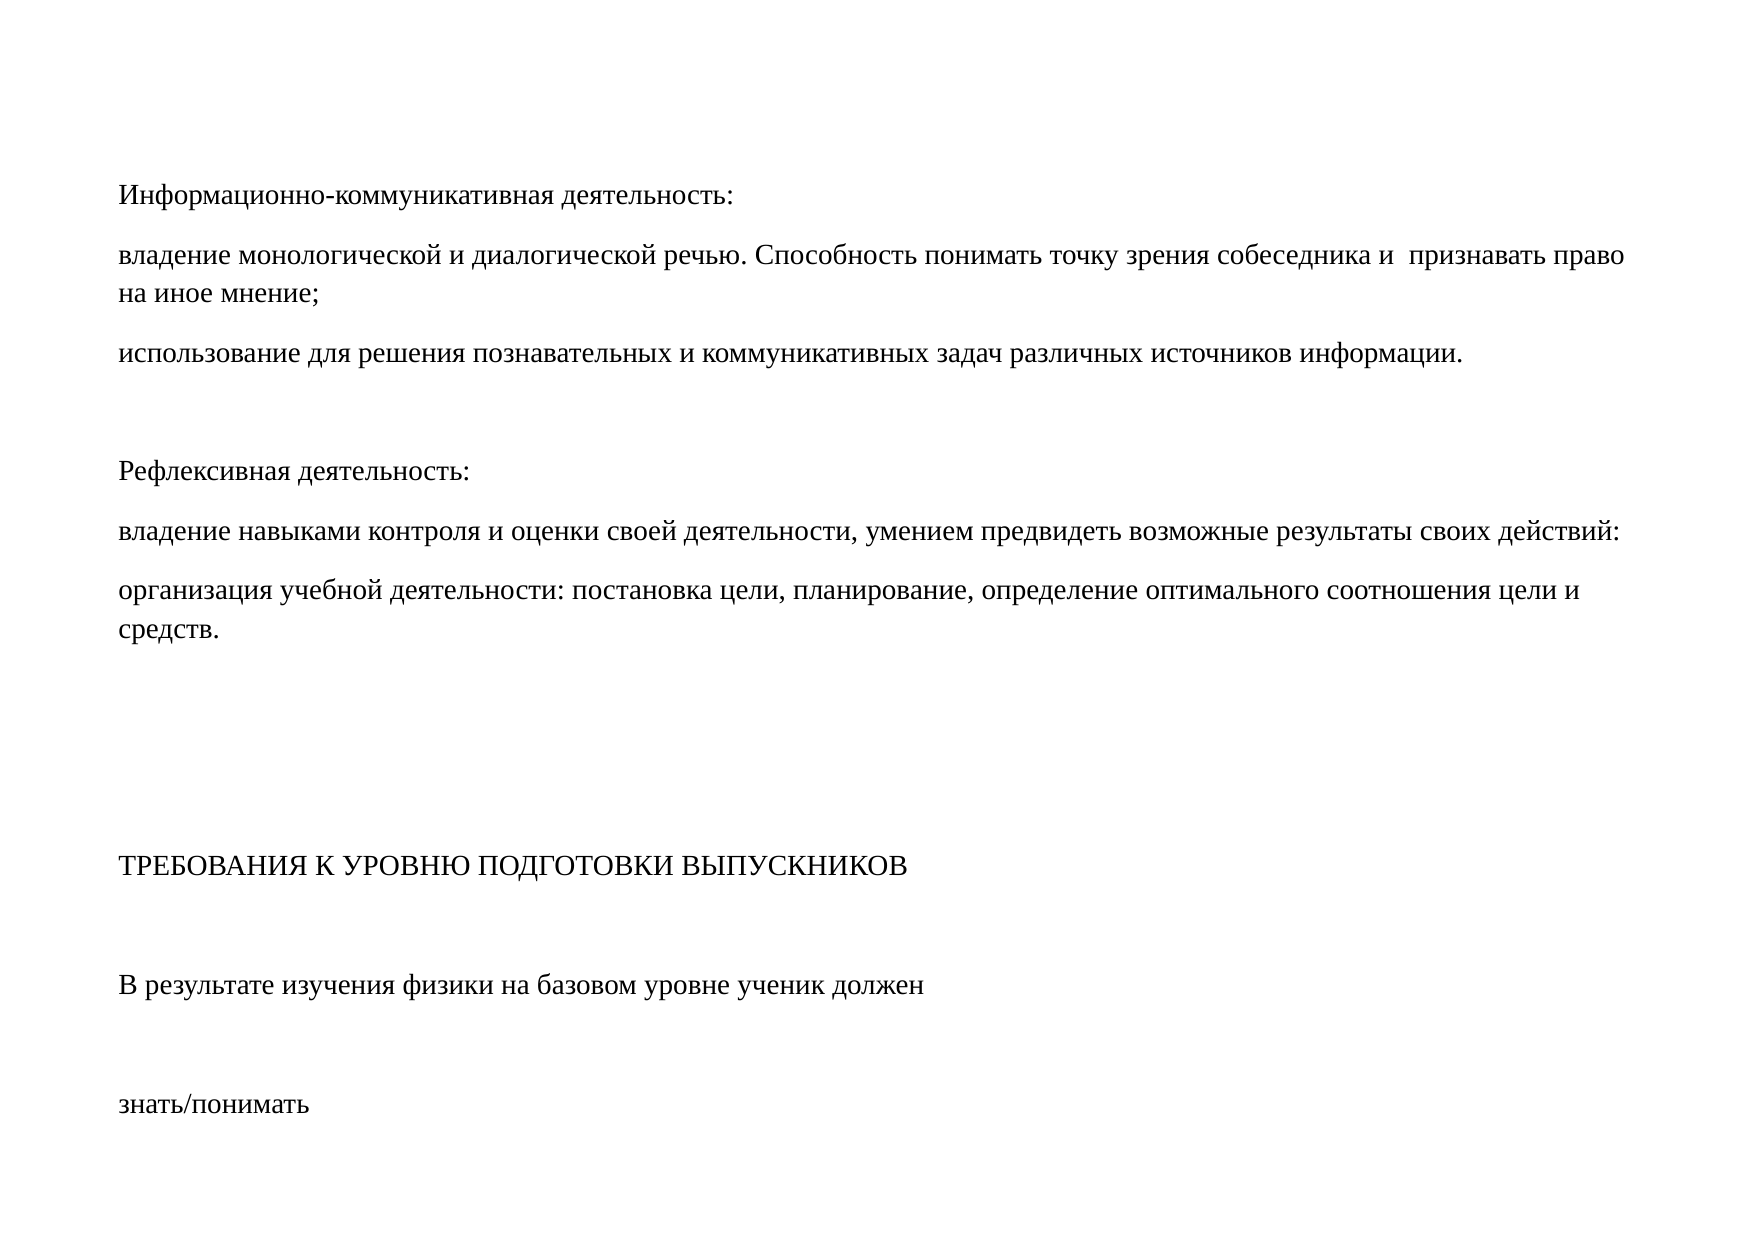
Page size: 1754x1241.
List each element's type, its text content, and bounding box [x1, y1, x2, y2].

text Рефлексивная деятельность: [118, 453, 1636, 487]
text В результате изучения физики на базовом уровне ученик должен [118, 967, 1636, 1001]
text ТРЕБОВАНИЯ К УРОВНЮ ПОДГОТОВКИ ВЫПУСКНИКОВ [118, 848, 1636, 882]
text владение монологической и диалогической речью. Способность понимать точку зрения собеседника и признавать право на иное мнение; [118, 237, 1636, 309]
text владение навыками контроля и оценки своей деятельности, умением предвидеть возможные результаты своих действий: [118, 513, 1636, 546]
text организация учебной деятельности: постановка цели, планирование, определение оптимального соотношения цели и средств. [118, 572, 1636, 644]
text знать/понимать [118, 1086, 1636, 1119]
text Информационно-коммуникативная деятельность: [118, 177, 1636, 211]
text использование для решения познавательных и коммуникативных задач различных источников информации. [118, 335, 1636, 368]
